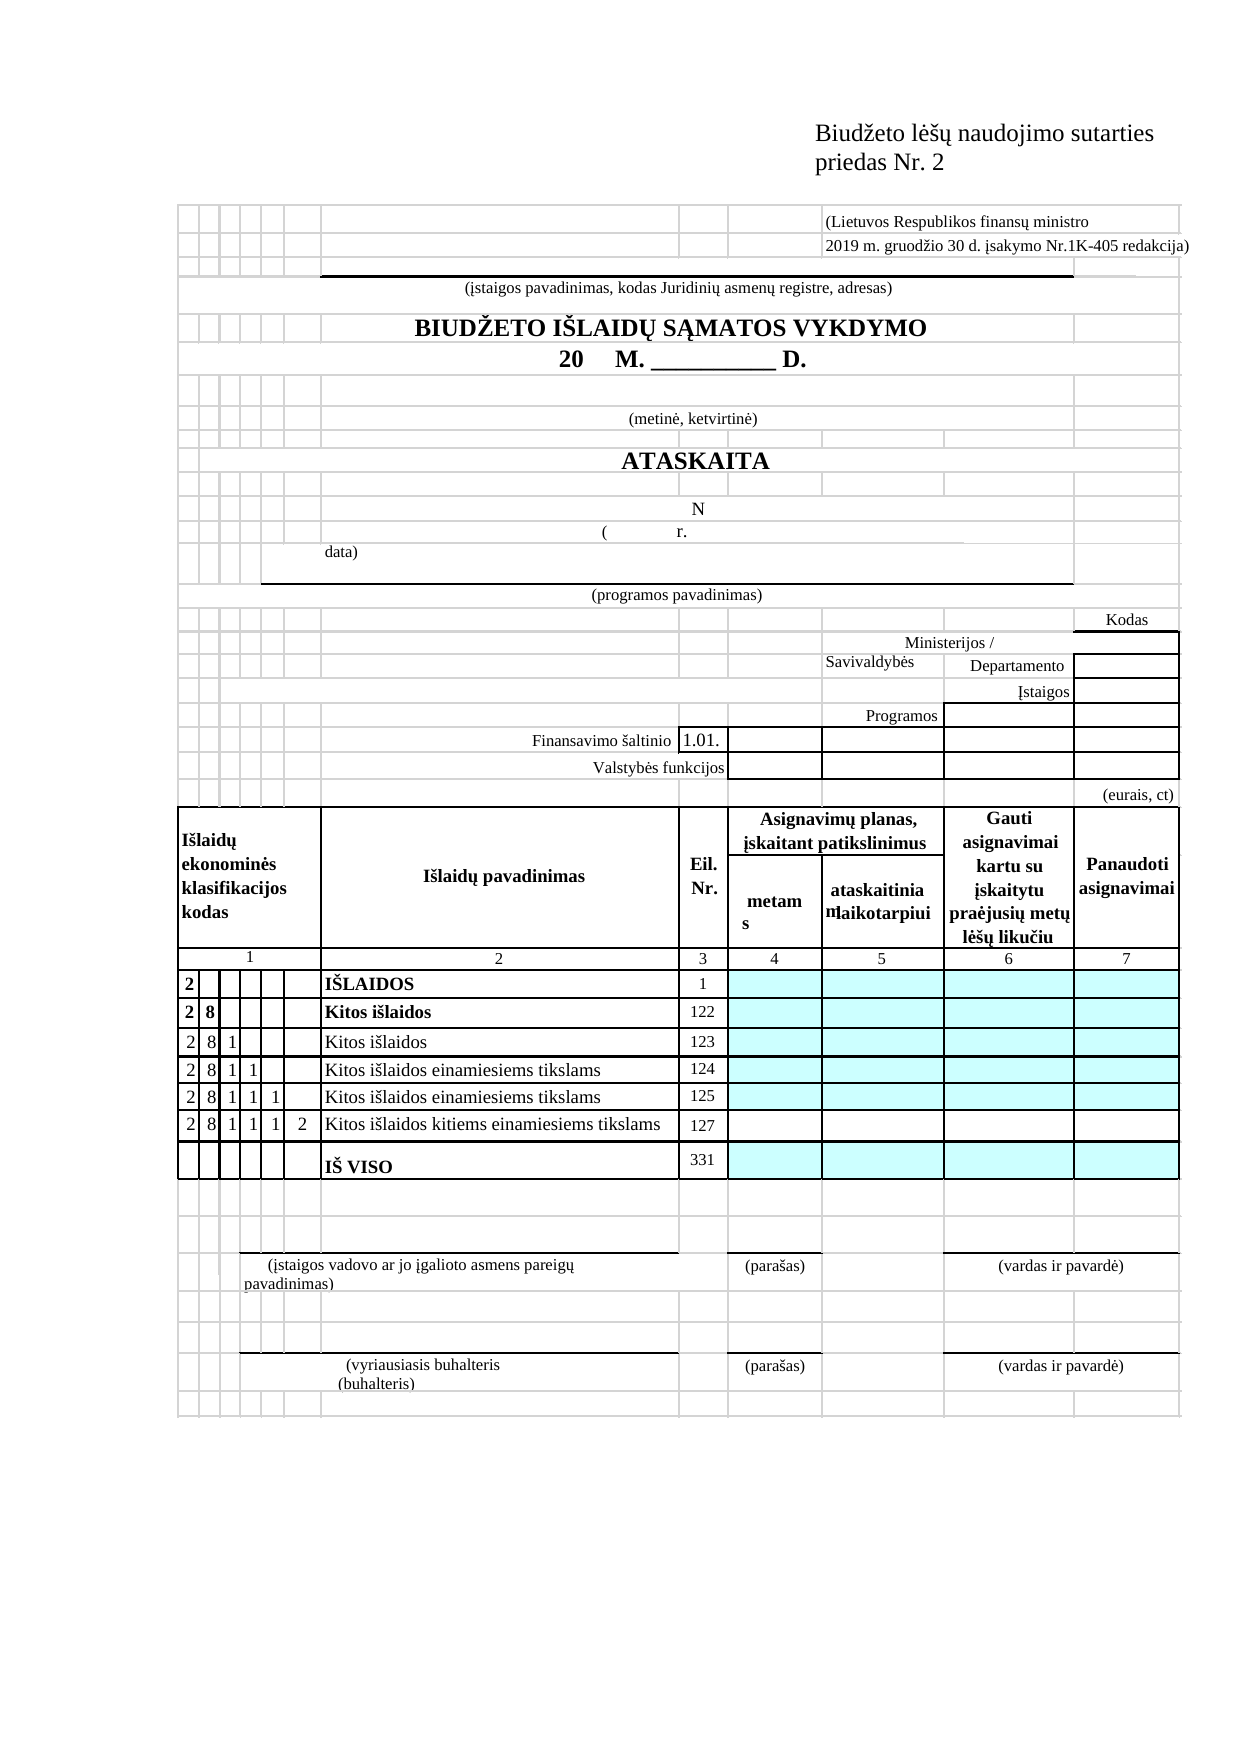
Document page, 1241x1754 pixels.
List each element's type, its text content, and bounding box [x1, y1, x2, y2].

text Biudžeto lėšų naudojimo sutarties priedas Nr. 2 [815, 118, 1167, 176]
